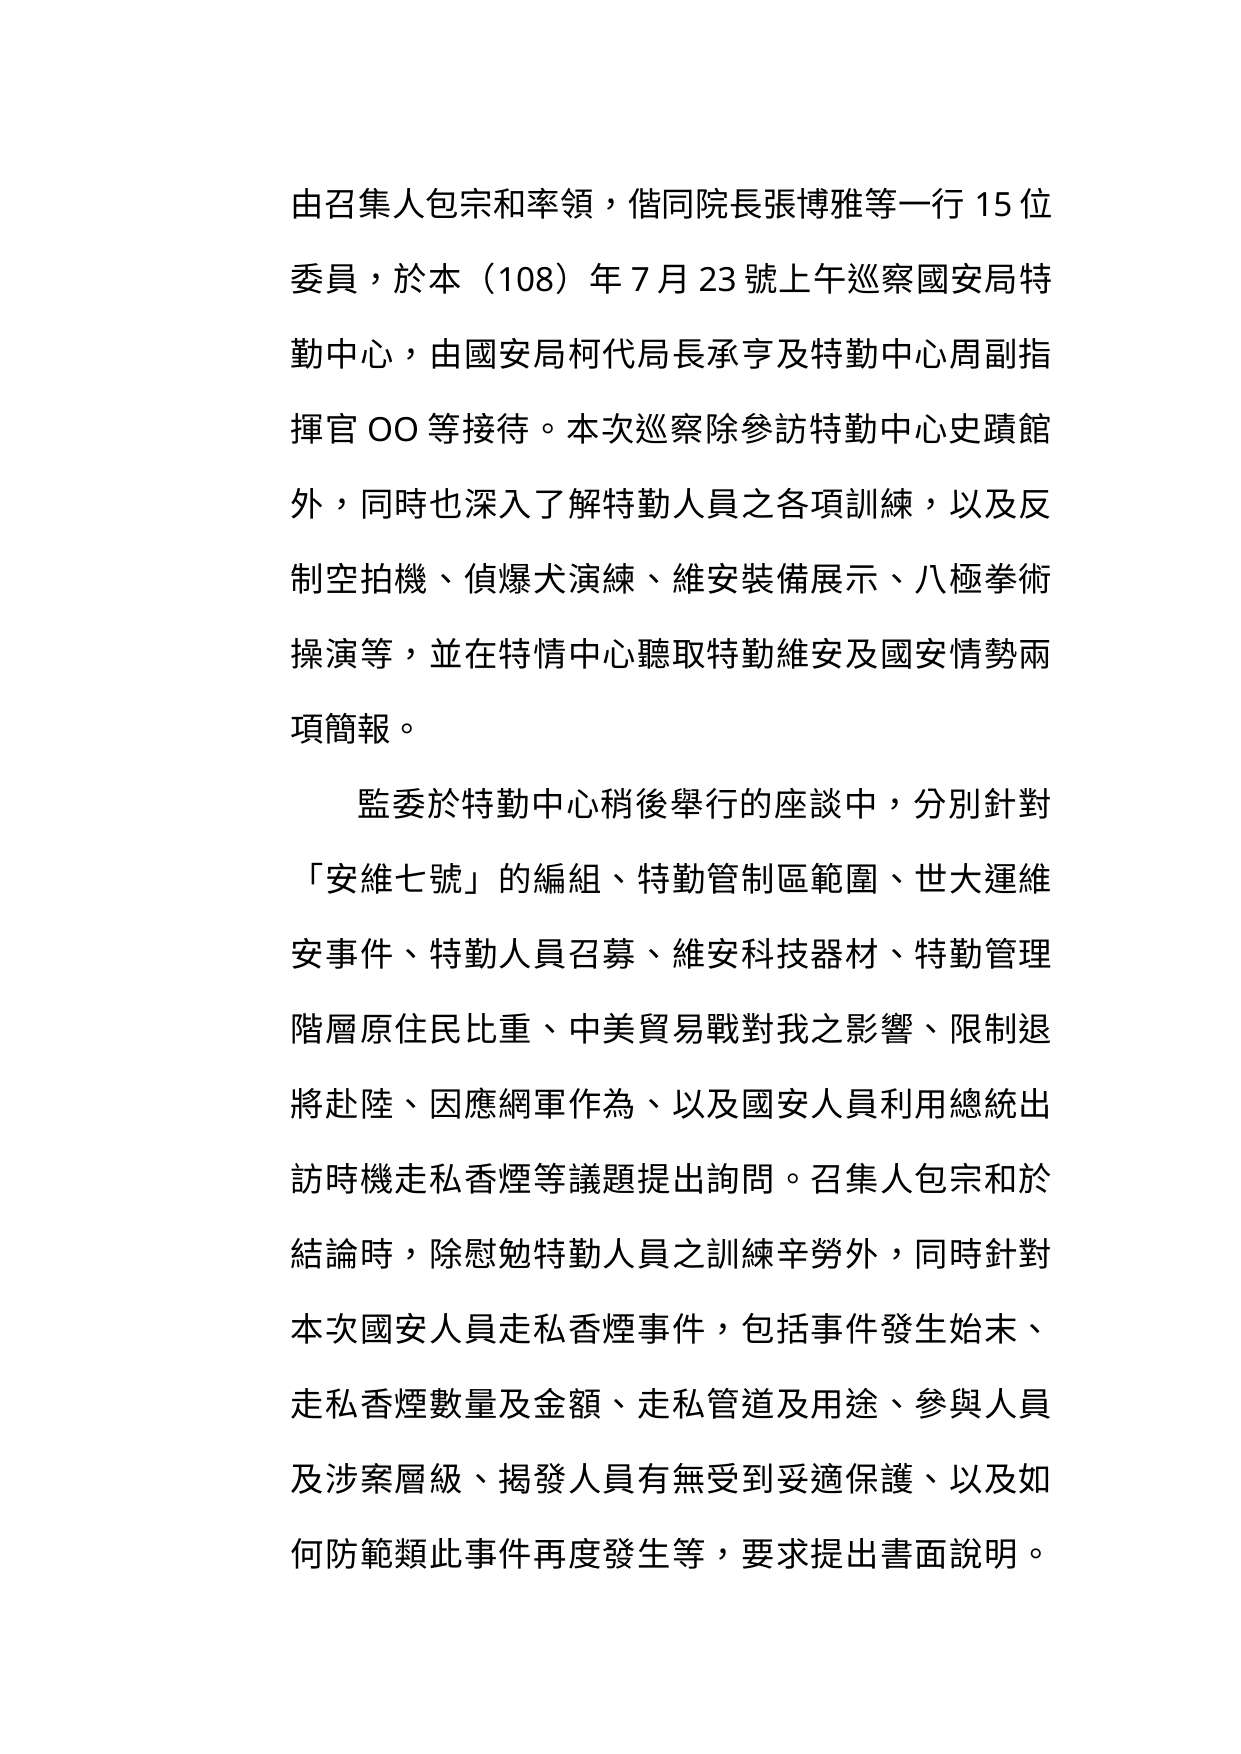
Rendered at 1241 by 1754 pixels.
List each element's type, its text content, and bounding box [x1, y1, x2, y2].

text 監委於特勤中心稍後舉行的座談中，分別針對「安維七號」的編組、特勤管制區範圍、世大運維安事件、特勤人員召募、維安科技器材、特勤管理階層原住民比重、中美貿易戰對我之影響、限制退將赴陸、因應網軍作為、以及國安人員利用總統出訪時機走私香煙等議題提出詢問。召集人包宗和於結論時，除慰勉特勤人員之訓練辛勞外，同時針對本次國安人員走私香煙事件，包括事件發生始末、走私香煙數量及金額、走私管道及用途、參與人員及涉案層級、揭發人員有無受到妥適保護、以及如何防範類此事件再度發生等，要求提出書面說明。 [291, 764, 1053, 1589]
text 由召集人包宗和率領，偕同院長張博雅等一行15位委員，於本（108）年7月23號上午巡察國安局特勤中心，由國安局柯代局長承亨及特勤中心周副指揮官ΟΟ等接待。本次巡察除參訪特勤中心史蹟館外，同時也深入了解特勤人員之各項訓練，以及反制空拍機、偵爆犬演練、維安裝備展示、八極拳術操演等，並在特情中心聽取特勤維安及國安情勢兩項簡報。 [291, 164, 1053, 764]
